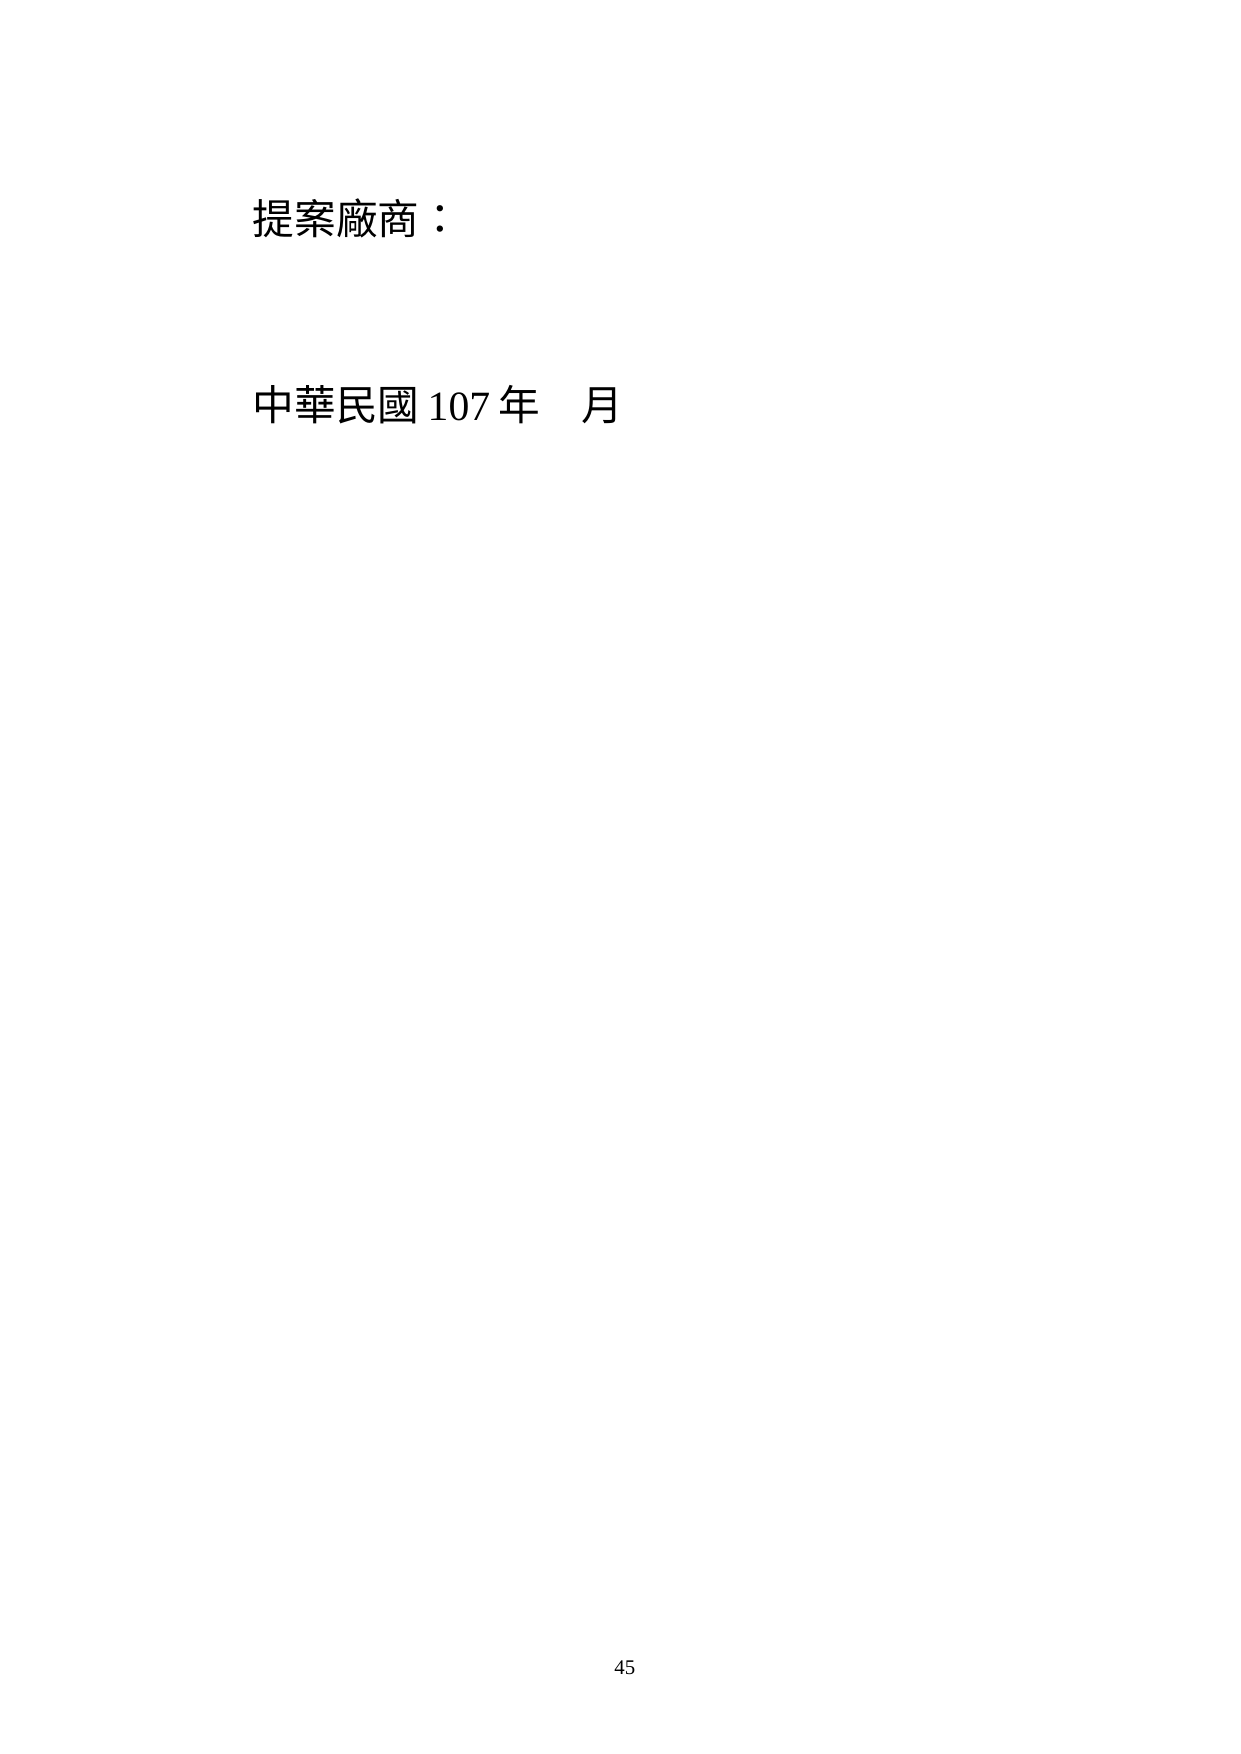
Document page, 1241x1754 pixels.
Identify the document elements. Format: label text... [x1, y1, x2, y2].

table_cell 中華民國107年 月 [228, 356, 1071, 448]
table_cell [228, 263, 1071, 356]
table_header [503, 170, 1071, 263]
table_header 提案廠商： [228, 170, 502, 263]
